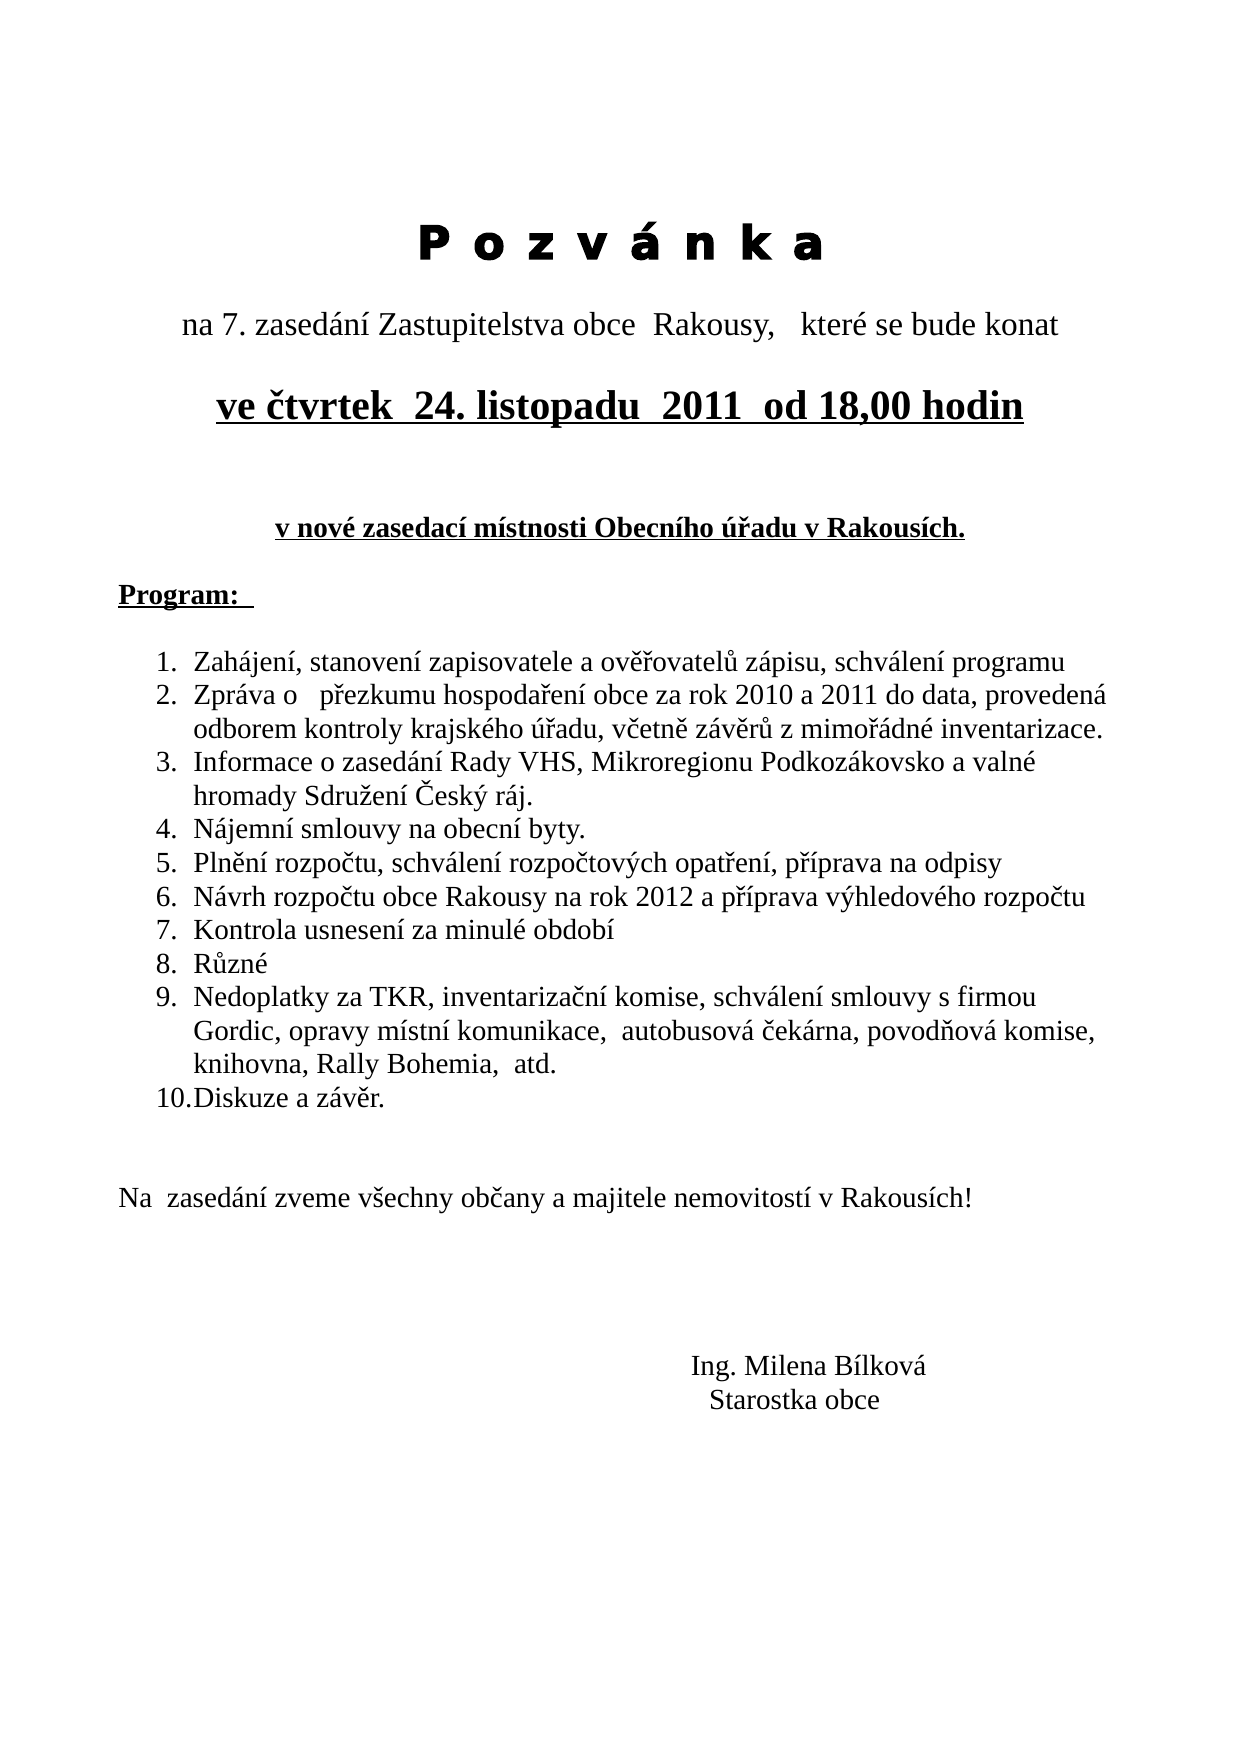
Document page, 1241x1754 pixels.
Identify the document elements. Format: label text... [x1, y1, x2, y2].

list Informace o zasedání Rady VHS, Mikroregionu Podkozákovsko a valné hromady Sdružení Český ráj. [156, 744, 1122, 812]
text ve čtvrtek 24. listopadu 2011 od 18,00 hodin [118, 380, 1122, 428]
list Nedoplatky za TKR, inventarizační komise, schválení smlouvy s firmou Gordic, opravy místní komunikace, autobusová čekárna, povodňová komise, knihovna, Rally Bohemia, atd. [156, 979, 1122, 1080]
list Kontrola usnesení za minulé období [156, 912, 1122, 946]
list Plnění rozpočtu, schválení rozpočtových opatření, příprava na odpisy [156, 845, 1122, 879]
list Různé [156, 946, 1122, 979]
text Starostka obce [118, 1382, 1122, 1415]
text v nové zasedací místnosti Obecního úřadu v Rakousích. [118, 510, 1122, 543]
subtitle P o z v á n k a [118, 227, 1122, 269]
list Návrh rozpočtu obce Rakousy na rok 2012 a příprava výhledového rozpočtu [156, 879, 1122, 912]
list Nájemní smlouvy na obecní byty. [156, 812, 1122, 845]
text Ing. Milena Bílková [118, 1348, 1122, 1382]
text na 7. zasedání Zastupitelstva obce Rakousy, které se bude konat [118, 304, 1122, 342]
text Program: [118, 577, 1122, 610]
list Zpráva o přezkumu hospodaření obce za rok 2010 a 2011 do data, provedená odborem kontroly krajského úřadu, včetně závěrů z mimořádné inventarizace. [156, 677, 1122, 744]
list Zahájení, stanovení zapisovatele a ověřovatelů zápisu, schválení programu [156, 644, 1122, 677]
text Na zasedání zveme všechny občany a majitele nemovitostí v Rakousích! [118, 1181, 1122, 1214]
list Diskuze a závěr. [156, 1080, 1122, 1113]
